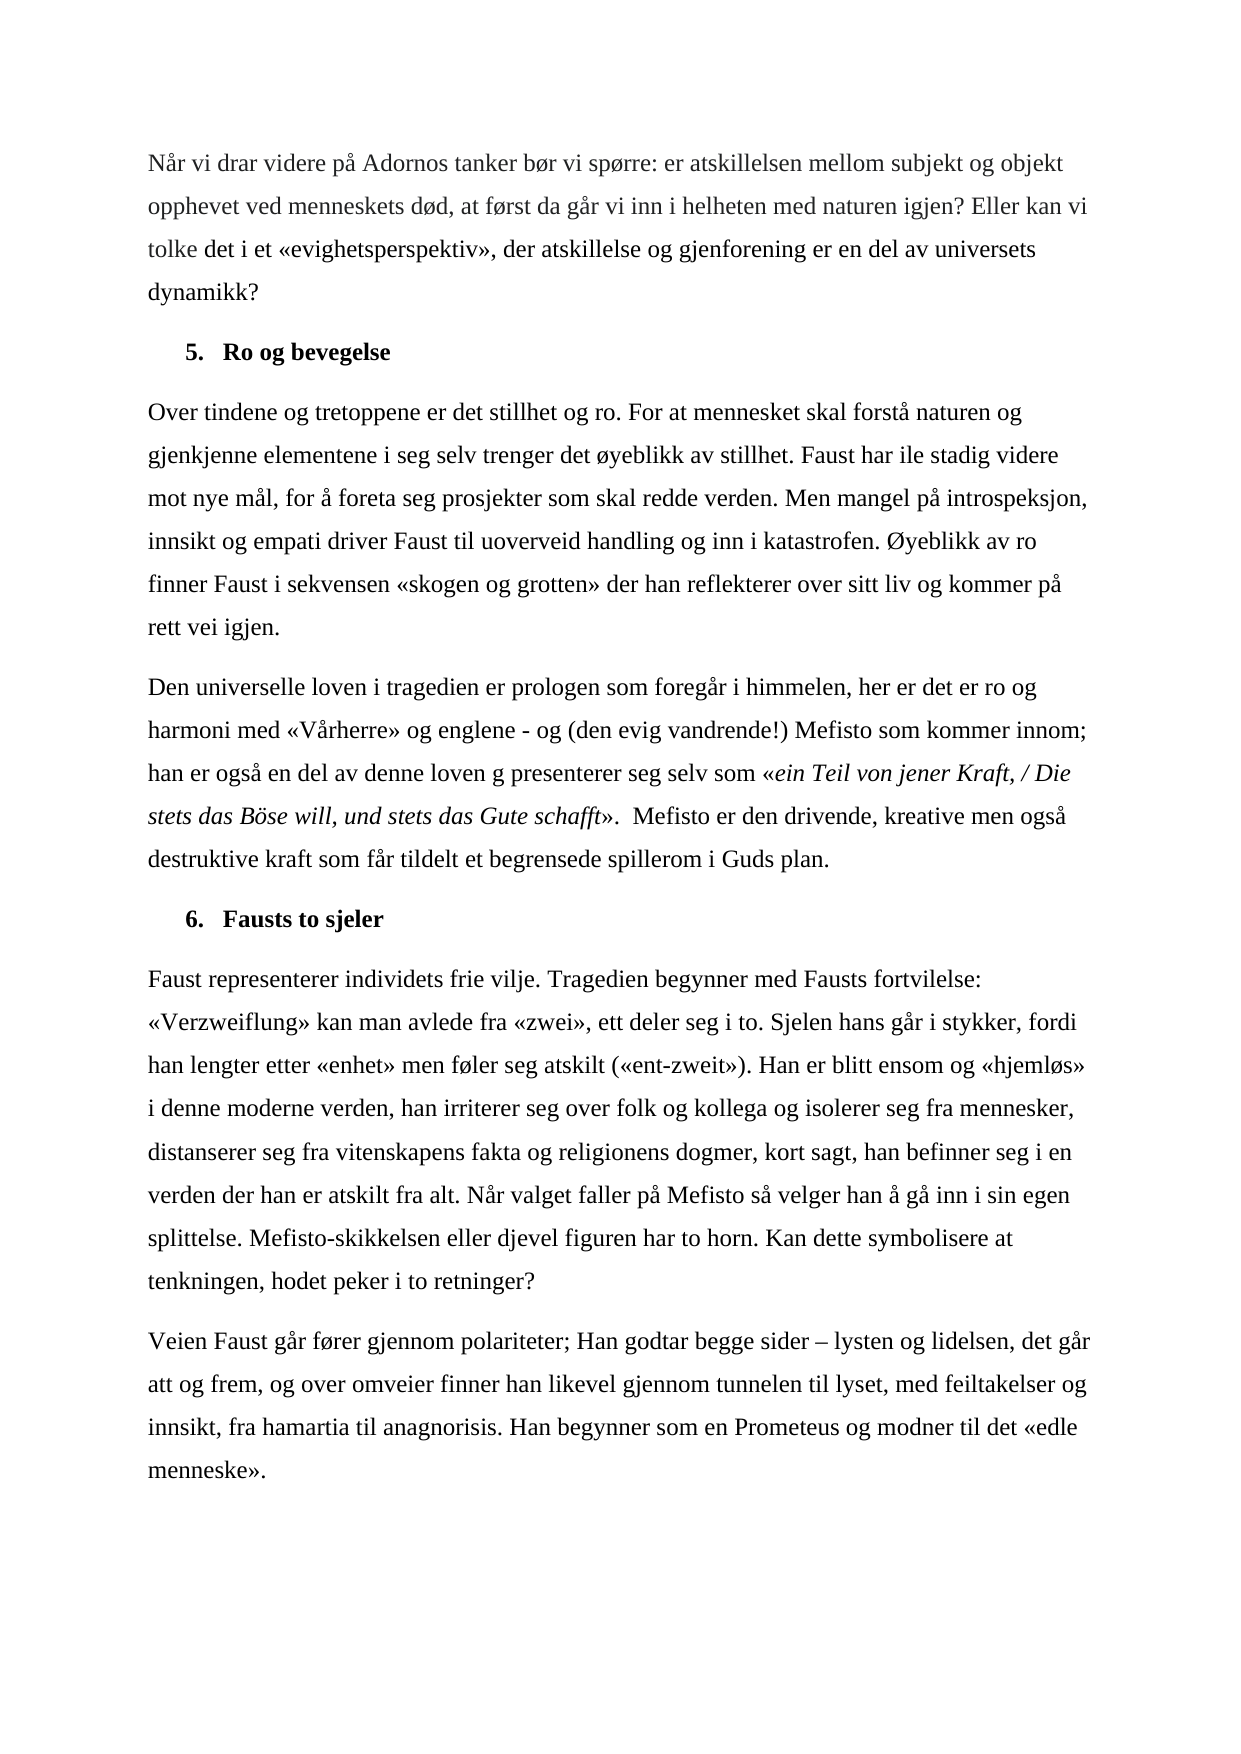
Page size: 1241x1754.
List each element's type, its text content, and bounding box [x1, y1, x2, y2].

text Den universelle loven i tragedien er prologen som foregår i himmelen, her er det er ro og harmoni med «Vårherre» og englene - og (den evig vandrende!) Mefisto som kommer innom; han er også en del av denne loven g presenterer seg selv som «ein Teil von jener Kraft, / Die stets das Böse will, und stets das Gute schafft». Mefisto er den drivende, kreative men også destruktive kraft som får tildelt et begrensede spillerom i Guds plan. [148, 672, 1093, 873]
list Ro og bevegelse [185, 337, 1093, 366]
text Når vi drar videre på Adornos tanker bør vi spørre: er atskillelsen mellom subjekt og objekt opphevet ved menneskets død, at først da går vi inn i helheten med naturen igjen? Eller kan vi tolke det i et «evighetsperspektiv», der atskillelse og gjenforening er en del av universets dynamikk? [148, 148, 1093, 306]
text Over tindene og tretoppene er det stillhet og ro. For at mennesket skal forstå naturen og gjenkjenne elementene i seg selv trenger det øyeblikk av stillhet. Faust har ile stadig videre mot nye mål, for å foreta seg prosjekter som skal redde verden. Men mangel på introspeksjon, innsikt og empati driver Faust til uoverveid handling og inn i katastrofen. Øyeblikk av ro finner Faust i sekvensen «skogen og grotten» der han reflekterer over sitt liv og kommer på rett vei igjen. [148, 397, 1093, 641]
text Veien Faust går fører gjennom polariteter; Han godtar begge sider – lysten og lidelsen, det går att og frem, og over omveier finner han likevel gjennom tunnelen til lyset, med feiltakelser og innsikt, fra hamartia til anagnorisis. Han begynner som en Prometeus og modner til det «edle menneske». [148, 1326, 1093, 1484]
text Faust representerer individets frie vilje. Tragedien begynner med Fausts fortvilelse: «Verzweiflung» kan man avlede fra «zwei», ett deler seg i to. Sjelen hans går i stykker, fordi han lengter etter «enhet» men føler seg atskilt («ent-zweit»). Han er blitt ensom og «hjemløs» i denne moderne verden, han irriterer seg over folk og kollega og isolerer seg fra mennesker, distanserer seg fra vitenskapens fakta og religionens dogmer, kort sagt, han befinner seg i en verden der han er atskilt fra alt. Når valget faller på Mefisto så velger han å gå inn i sin egen splittelse. Mefisto-skikkelsen eller djevel figuren har to horn. Kan dette symbolisere at tenkningen, hodet peker i to retninger? [148, 964, 1093, 1295]
list Fausts to sjeler [185, 904, 1093, 933]
